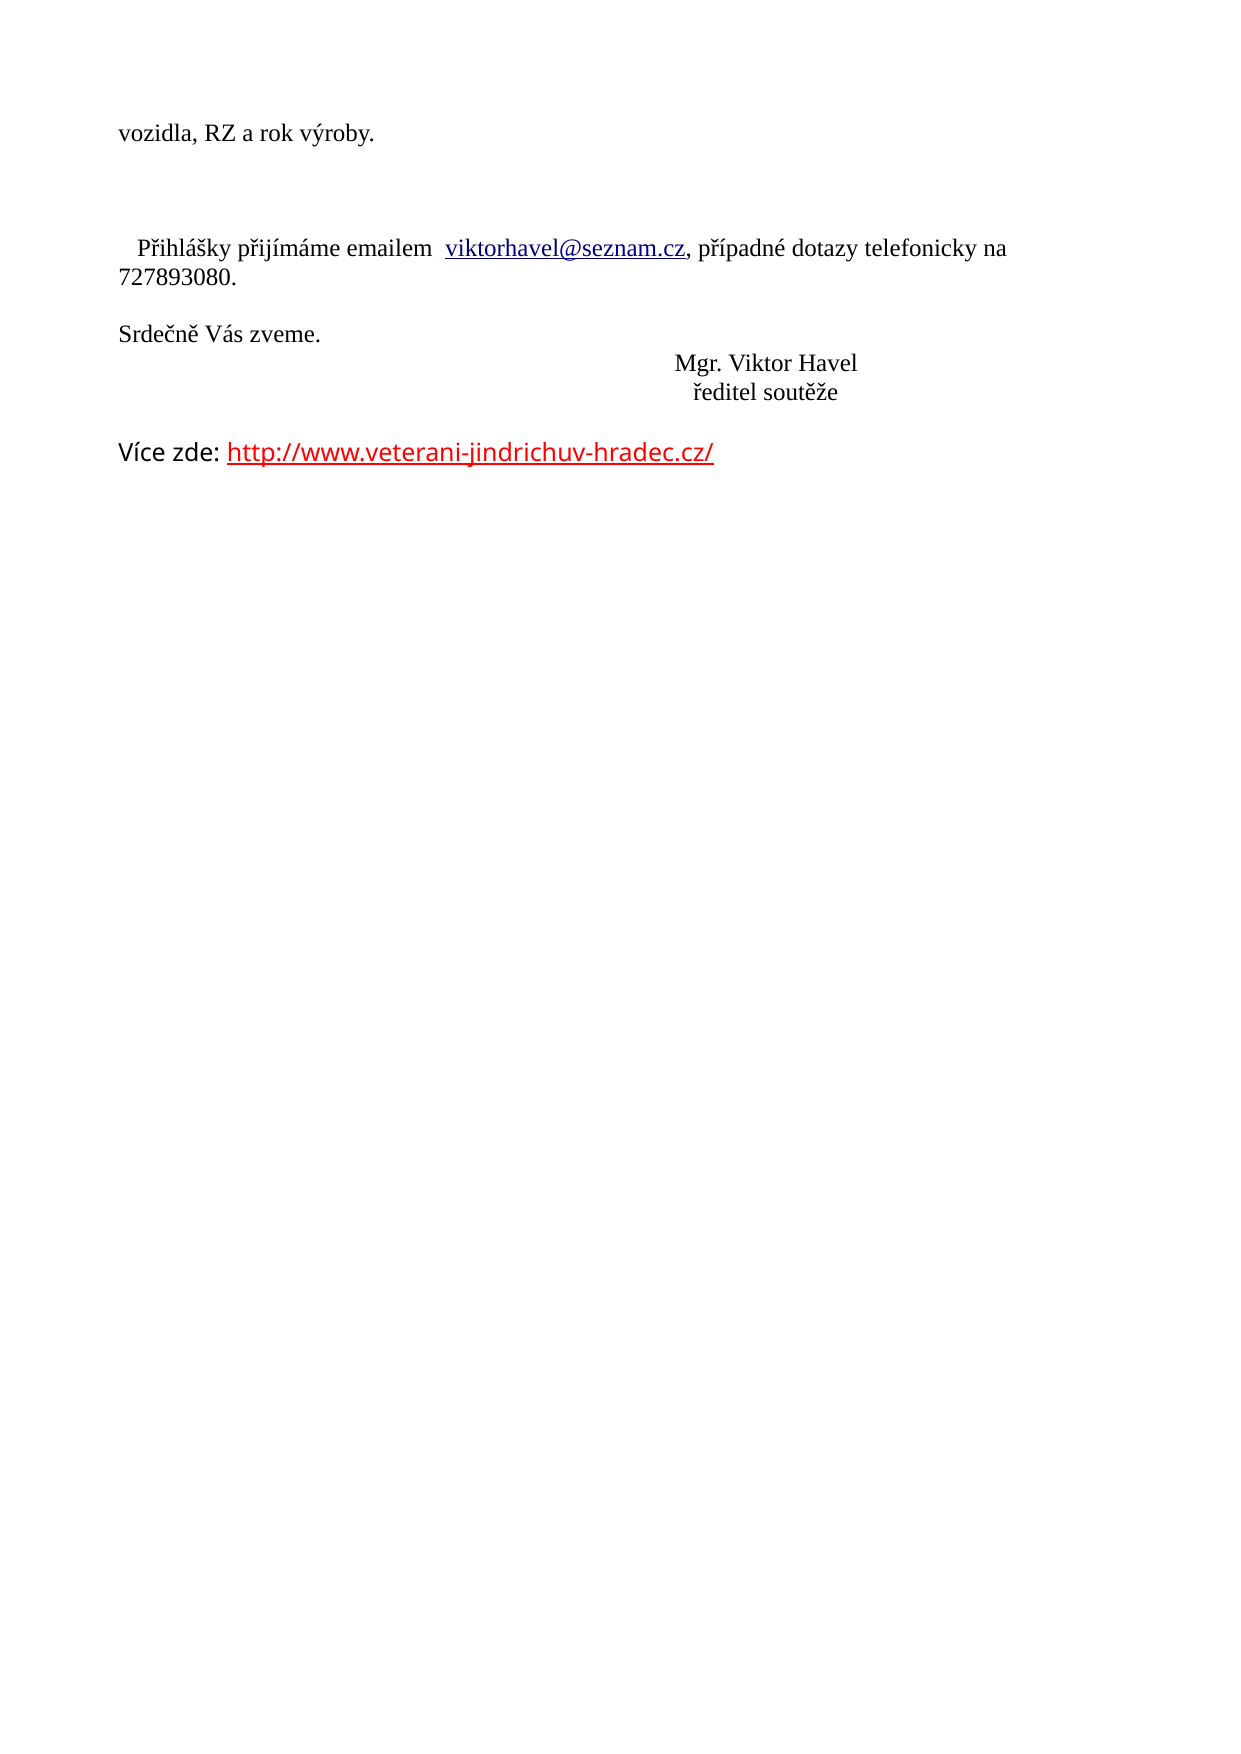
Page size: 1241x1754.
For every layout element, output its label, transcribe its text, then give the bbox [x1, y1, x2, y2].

text Více zde: http://www.veterani-jindrichuv-hradec.cz/ [118, 434, 1122, 468]
text Srdečně Vás zveme. [118, 319, 1122, 348]
text Přihlášky přijímáme emailem viktorhavel@seznam.cz, případné dotazy telefonicky na 727893080. [118, 233, 1122, 291]
text vozidla, RZ a rok výroby. [118, 118, 1122, 147]
text ředitel soutěže [118, 377, 1122, 406]
text Mgr. Viktor Havel [118, 348, 1122, 377]
